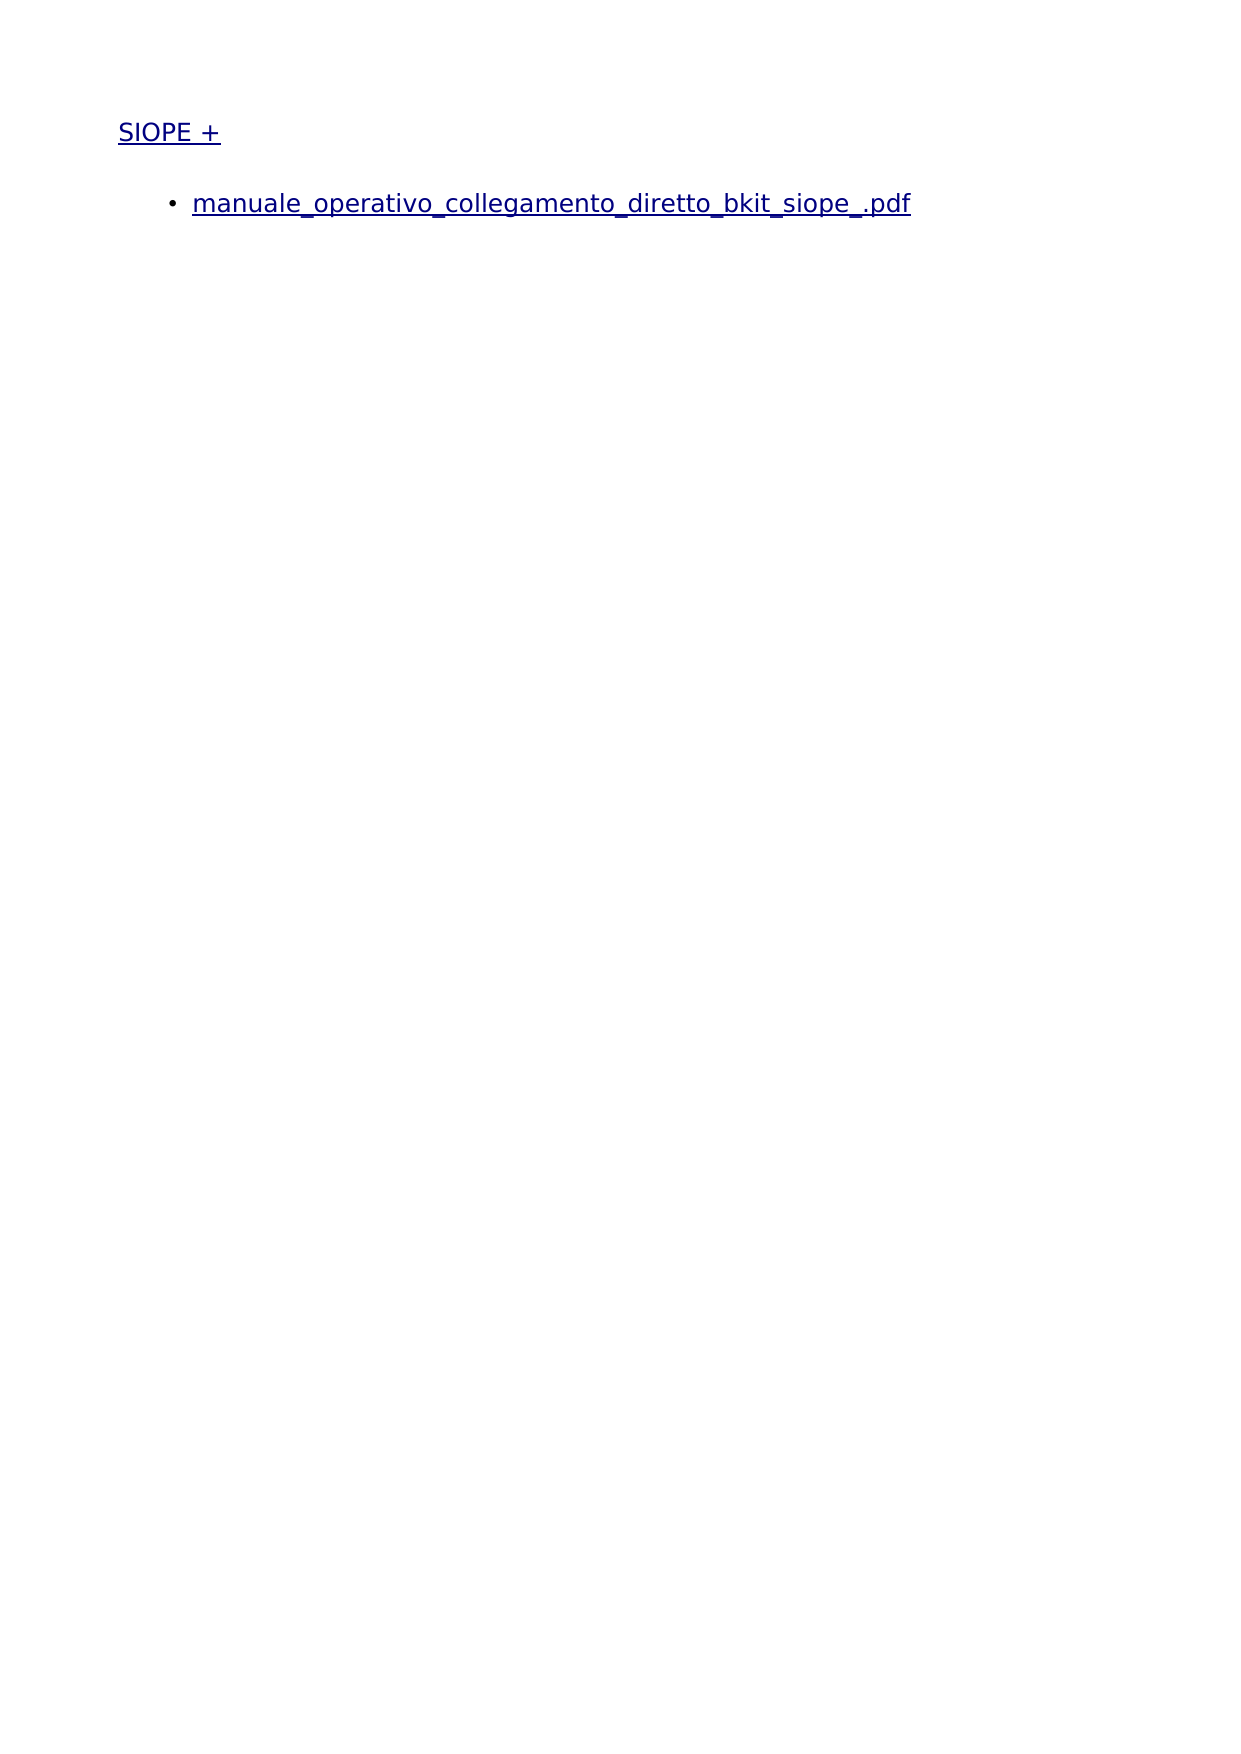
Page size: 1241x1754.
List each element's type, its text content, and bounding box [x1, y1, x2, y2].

list manuale_operativo_collegamento_diretto_bkit_siope_.pdf [177, 189, 1122, 218]
text SIOPE + [118, 118, 1122, 147]
